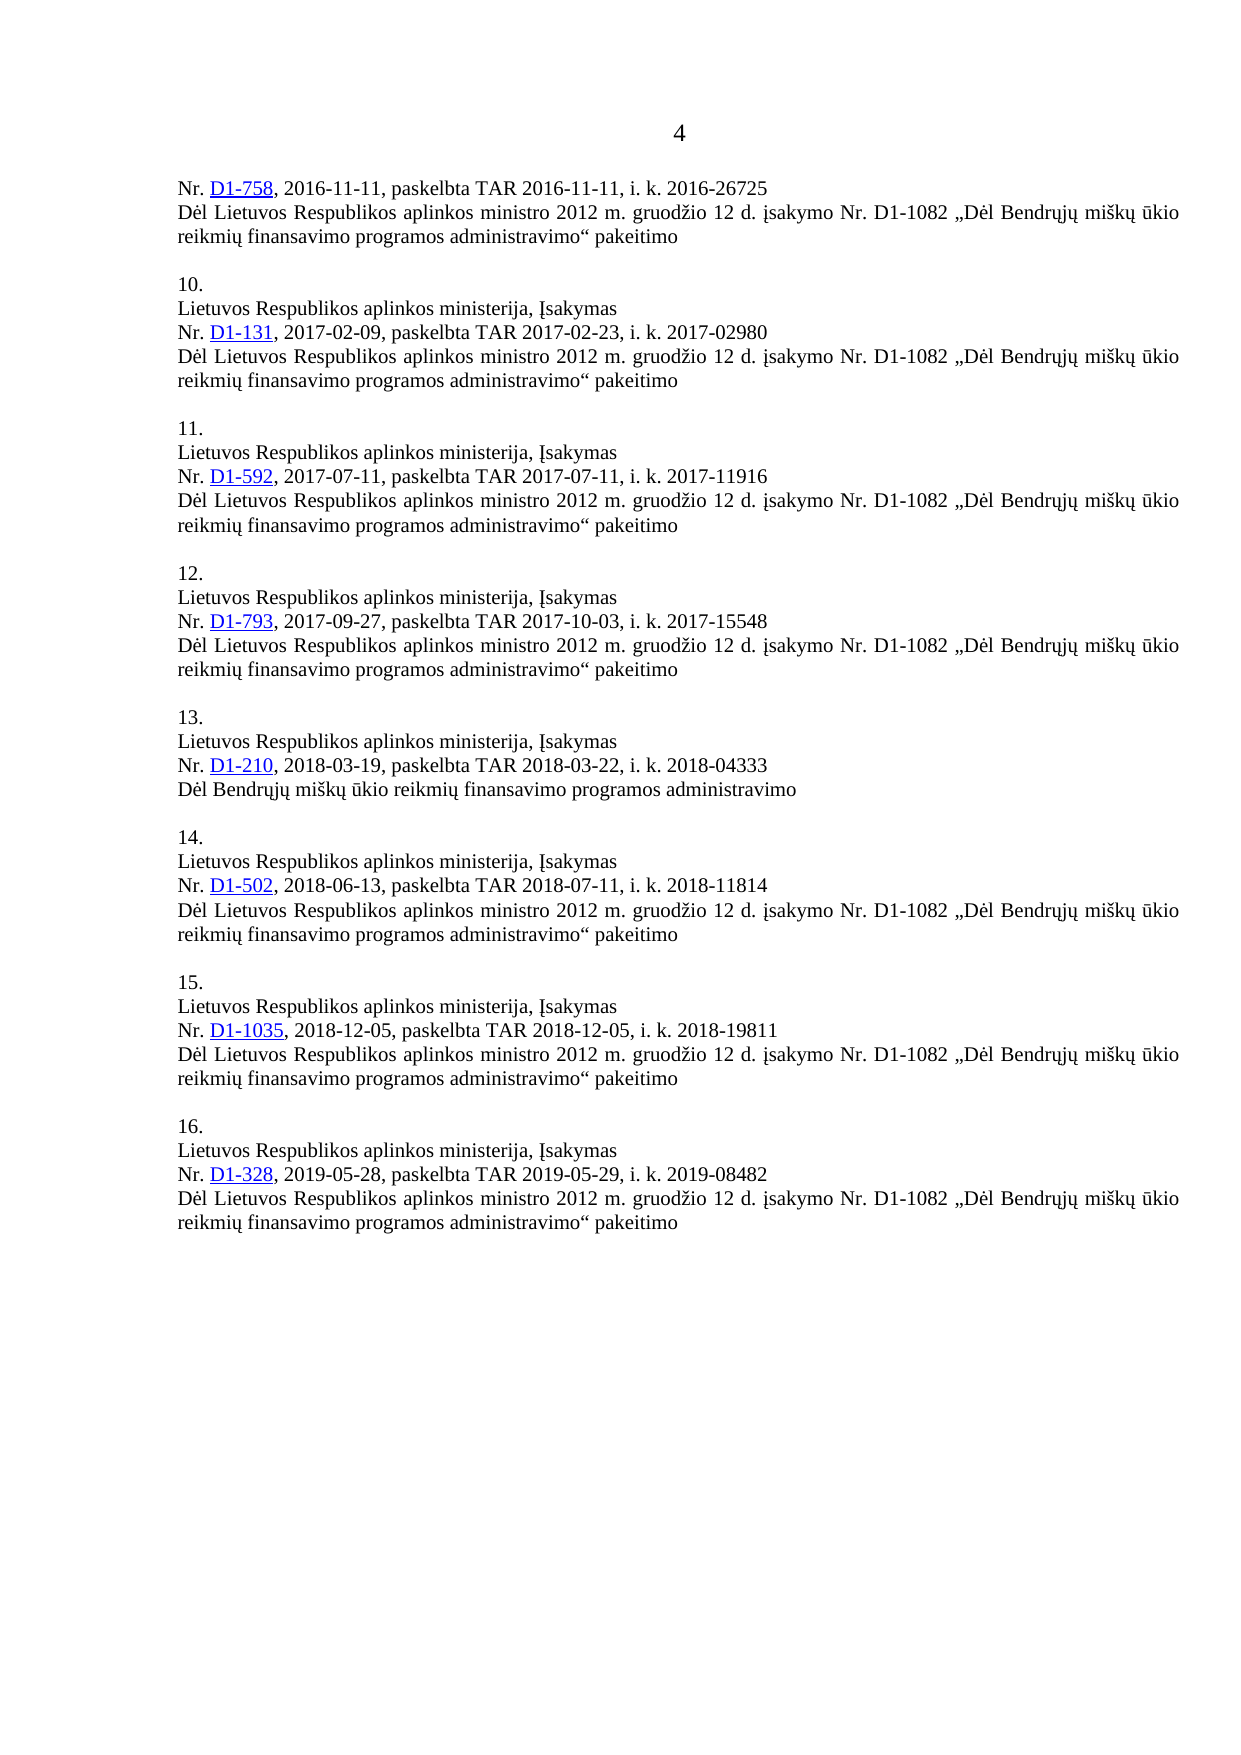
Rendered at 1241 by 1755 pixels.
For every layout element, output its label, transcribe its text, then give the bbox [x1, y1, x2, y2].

text Lietuvos Respublikos aplinkos ministerija, Įsakymas [177, 849, 1181, 873]
text Dėl Lietuvos Respublikos aplinkos ministro 2012 m. gruodžio 12 d. įsakymo Nr. D1-1082 „Dėl Bendrųjų miškų ūkio reikmių finansavimo programos administravimo“ pakeitimo [177, 1186, 1181, 1234]
text Nr. D1-502, 2018-06-13, paskelbta TAR 2018-07-11, i. k. 2018-11814 [177, 873, 1181, 897]
text 11. [177, 416, 1181, 440]
text Dėl Lietuvos Respublikos aplinkos ministro 2012 m. gruodžio 12 d. įsakymo Nr. D1-1082 „Dėl Bendrųjų miškų ūkio reikmių finansavimo programos administravimo“ pakeitimo [177, 897, 1181, 946]
text 13. [177, 705, 1181, 729]
text Nr. D1-758, 2016-11-11, paskelbta TAR 2016-11-11, i. k. 2016-26725 [177, 176, 1181, 200]
text Dėl Lietuvos Respublikos aplinkos ministro 2012 m. gruodžio 12 d. įsakymo Nr. D1-1082 „Dėl Bendrųjų miškų ūkio reikmių finansavimo programos administravimo“ pakeitimo [177, 488, 1181, 537]
text Lietuvos Respublikos aplinkos ministerija, Įsakymas [177, 729, 1181, 753]
text Nr. D1-210, 2018-03-19, paskelbta TAR 2018-03-22, i. k. 2018-04333 [177, 753, 1181, 777]
text Nr. D1-793, 2017-09-27, paskelbta TAR 2017-10-03, i. k. 2017-15548 [177, 609, 1181, 633]
text 16. [177, 1114, 1181, 1138]
text Dėl Lietuvos Respublikos aplinkos ministro 2012 m. gruodžio 12 d. įsakymo Nr. D1-1082 „Dėl Bendrųjų miškų ūkio reikmių finansavimo programos administravimo“ pakeitimo [177, 633, 1181, 681]
text Dėl Lietuvos Respublikos aplinkos ministro 2012 m. gruodžio 12 d. įsakymo Nr. D1-1082 „Dėl Bendrųjų miškų ūkio reikmių finansavimo programos administravimo“ pakeitimo [177, 344, 1181, 392]
text Lietuvos Respublikos aplinkos ministerija, Įsakymas [177, 440, 1181, 464]
text 10. [177, 272, 1181, 296]
text Nr. D1-131, 2017-02-09, paskelbta TAR 2017-02-23, i. k. 2017-02980 [177, 320, 1181, 344]
text Dėl Lietuvos Respublikos aplinkos ministro 2012 m. gruodžio 12 d. įsakymo Nr. D1-1082 „Dėl Bendrųjų miškų ūkio reikmių finansavimo programos administravimo“ pakeitimo [177, 200, 1181, 248]
text Lietuvos Respublikos aplinkos ministerija, Įsakymas [177, 1138, 1181, 1162]
text 14. [177, 825, 1181, 849]
text 15. [177, 970, 1181, 994]
text Nr. D1-592, 2017-07-11, paskelbta TAR 2017-07-11, i. k. 2017-11916 [177, 464, 1181, 488]
text Lietuvos Respublikos aplinkos ministerija, Įsakymas [177, 296, 1181, 320]
text Dėl Lietuvos Respublikos aplinkos ministro 2012 m. gruodžio 12 d. įsakymo Nr. D1-1082 „Dėl Bendrųjų miškų ūkio reikmių finansavimo programos administravimo“ pakeitimo [177, 1042, 1181, 1090]
text Lietuvos Respublikos aplinkos ministerija, Įsakymas [177, 994, 1181, 1018]
text Nr. D1-1035, 2018-12-05, paskelbta TAR 2018-12-05, i. k. 2018-19811 [177, 1018, 1181, 1042]
text Nr. D1-328, 2019-05-28, paskelbta TAR 2019-05-29, i. k. 2019-08482 [177, 1162, 1181, 1186]
text Dėl Bendrųjų miškų ūkio reikmių finansavimo programos administravimo [177, 777, 1181, 801]
text 12. [177, 561, 1181, 585]
text Lietuvos Respublikos aplinkos ministerija, Įsakymas [177, 585, 1181, 609]
